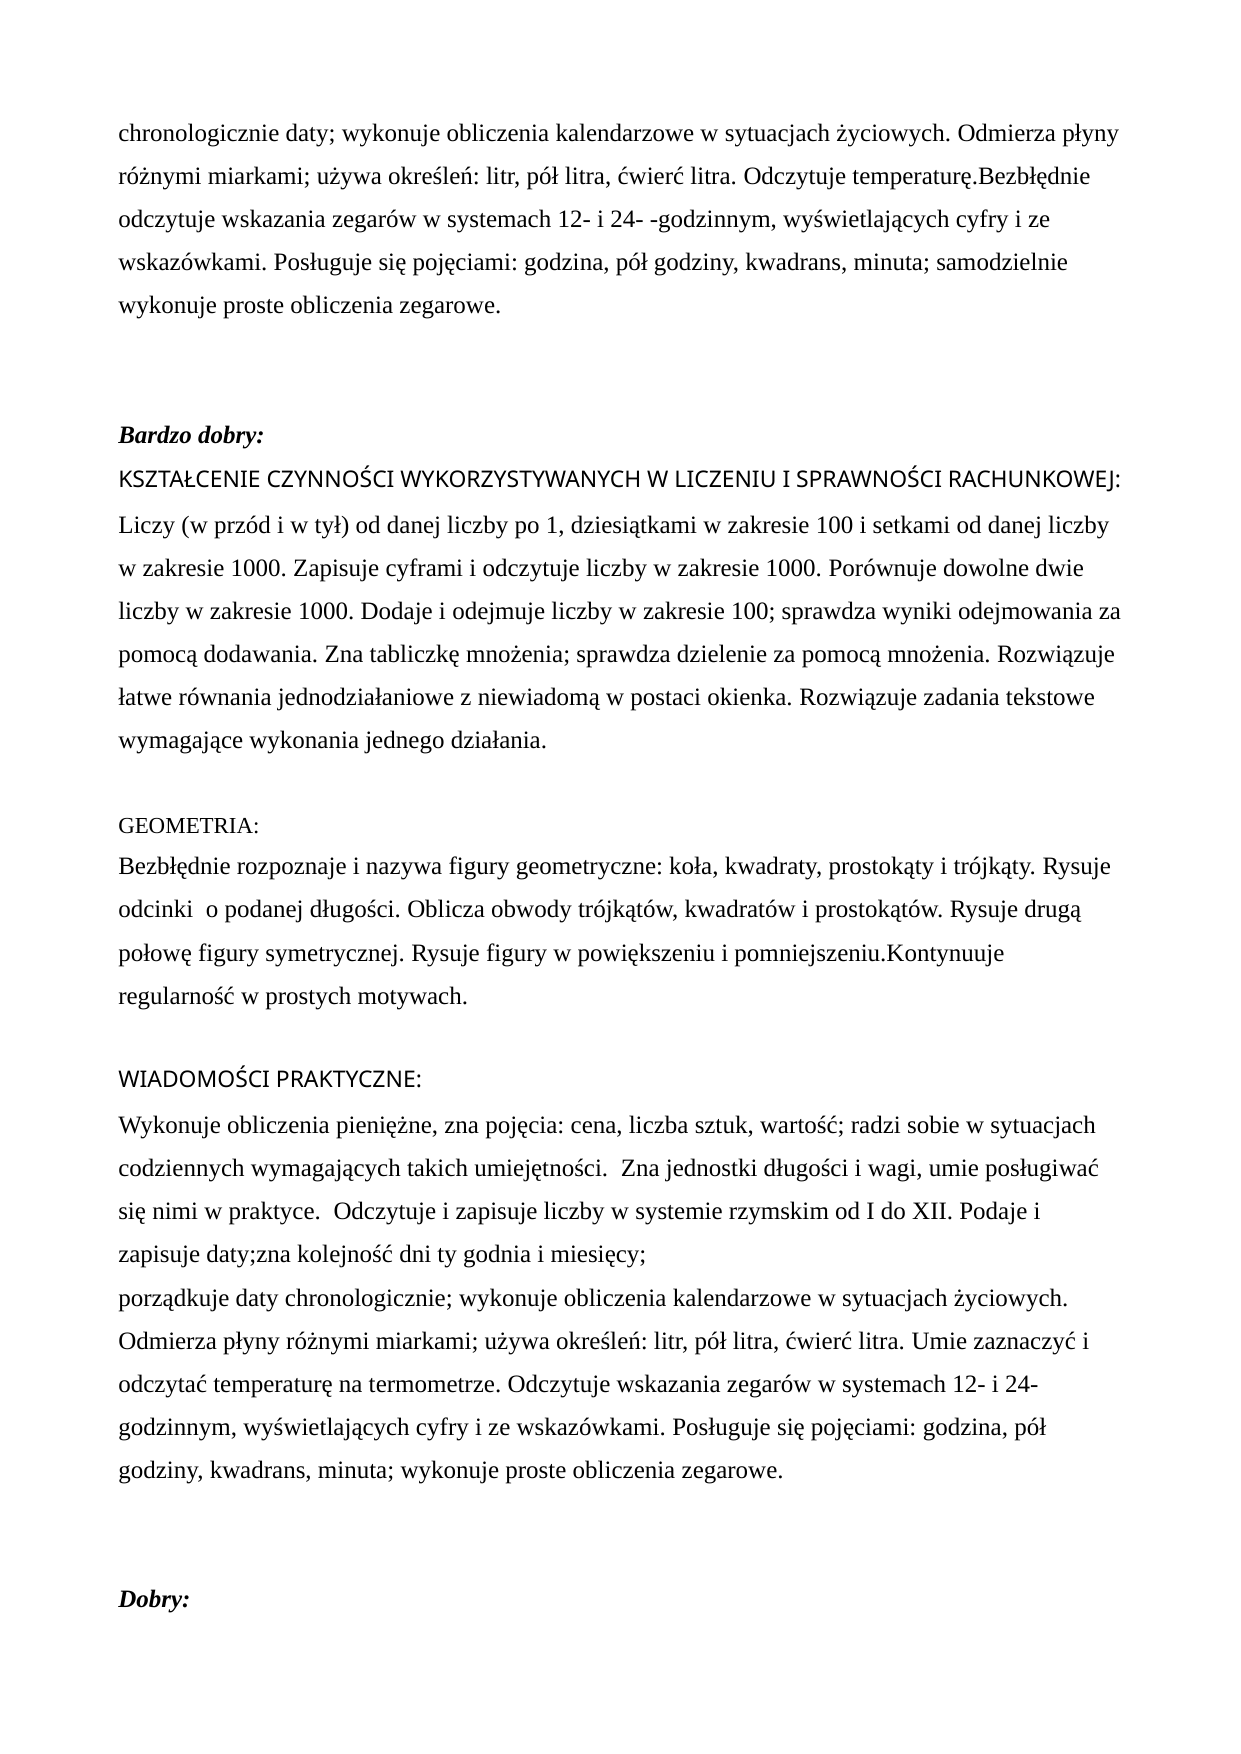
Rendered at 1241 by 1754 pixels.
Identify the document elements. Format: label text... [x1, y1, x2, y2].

text Bardzo dobry: [118, 420, 1122, 449]
text porządkuje daty chronologicznie; wykonuje obliczenia kalendarzowe w sytuacjach życiowych. Odmierza płyny różnymi miarkami; używa określeń: litr, pół litra, ćwierć litra. Umie zaznaczyć i odczytać temperaturę na termometrze. Odczytuje wskazania zegarów w systemach 12- i 24-godzinnym, wyświetlających cyfry i ze wskazówkami. Posługuje się pojęciami: godzina, pół godziny, kwadrans, minuta; wykonuje proste obliczenia zegarowe. [118, 1283, 1122, 1484]
text chronologicznie daty; wykonuje obliczenia kalendarzowe w sytuacjach życiowych. Odmierza płyny różnymi miarkami; używa określeń: litr, pół litra, ćwierć litra. Odczytuje temperaturę.Bezbłędnie odczytuje wskazania zegarów w systemach 12- i 24- -godzinnym, wyświetlających cyfry i ze wskazówkami. Posługuje się pojęciami: godzina, pół godziny, kwadrans, minuta; samodzielnie wykonuje proste obliczenia zegarowe. [118, 118, 1122, 319]
text Bezbłędnie rozpoznaje i nazywa figury geometryczne: koła, kwadraty, prostokąty i trójkąty. Rysuje odcinki o podanej długości. Oblicza obwody trójkątów, kwadratów i prostokątów. Rysuje drugą połowę figury symetrycznej. Rysuje figury w powiększeniu i pomniejszeniu.Kontynuuje regularność w prostych motywach. [118, 851, 1122, 1009]
text KSZTAŁCENIE CZYNNOŚCI WYKORZYSTYWANYCH W LICZENIU I SPRAWNOŚCI RACHUNKOWEJ: [118, 463, 1122, 494]
text Liczy (w przód i w tył) od danej liczby po 1, dziesiątkami w zakresie 100 i setkami od danej liczby w zakresie 1000. Zapisuje cyframi i odczytuje liczby w zakresie 1000. Porównuje dowolne dwie liczby w zakresie 1000. Dodaje i odejmuje liczby w zakresie 100; sprawdza wyniki odejmowania za pomocą dodawania. Zna tabliczkę mnożenia; sprawdza dzielenie za pomocą mnożenia. Rozwiązuje łatwe równania jednodziałaniowe z niewiadomą w postaci okienka. Rozwiązuje zadania tekstowe wymagające wykonania jednego działania. [118, 510, 1122, 754]
text GEOMETRIA: [118, 812, 1122, 838]
text Dobry: [118, 1584, 1122, 1613]
text Wykonuje obliczenia pieniężne, zna pojęcia: cena, liczba sztuk, wartość; radzi sobie w sytuacjach codziennych wymagających takich umiejętności. Zna jednostki długości i wagi, umie posługiwać się nimi w praktyce. Odczytuje i zapisuje liczby w systemie rzymskim od I do XII. Podaje i zapisuje daty;zna kolejność dni ty godnia i miesięcy; [118, 1110, 1122, 1268]
text WIADOMOŚCI PRAKTYCZNE: [118, 1063, 1122, 1094]
